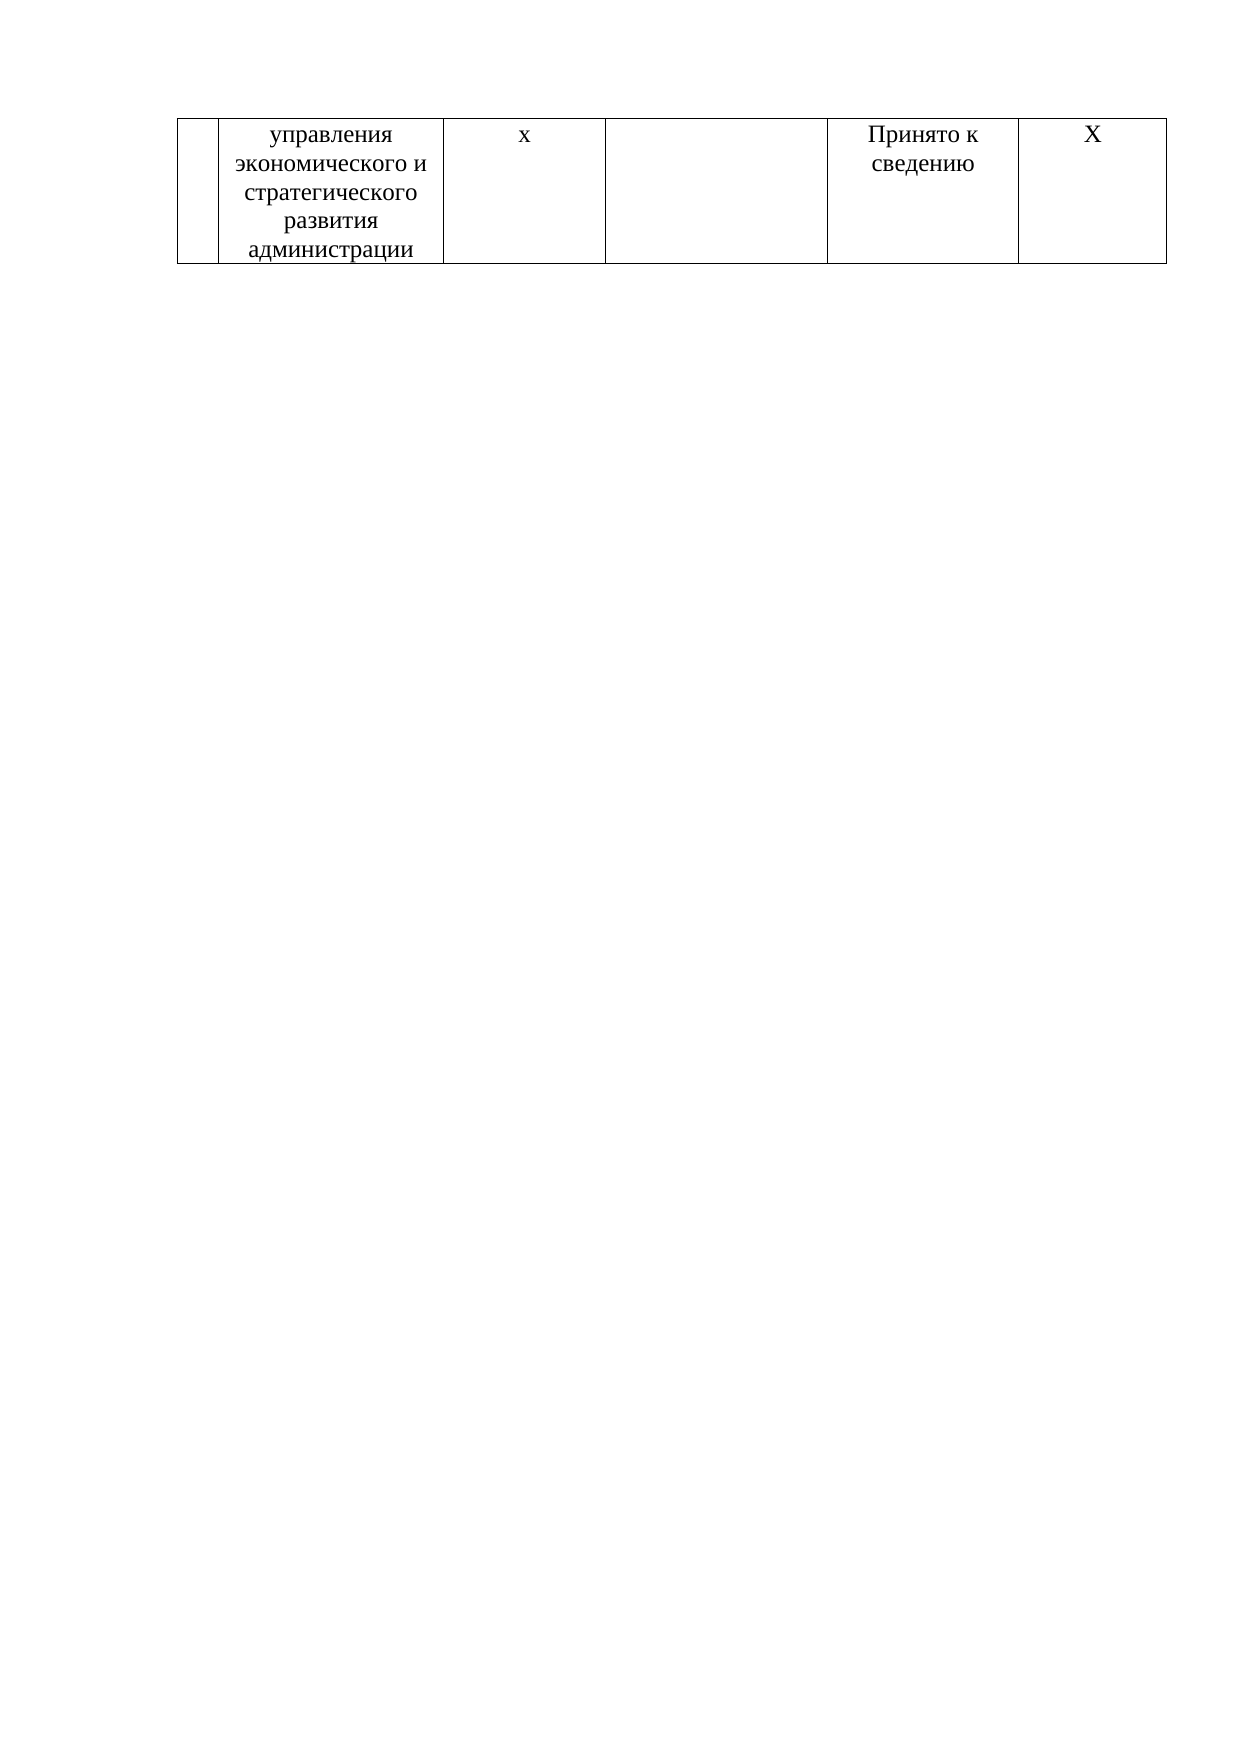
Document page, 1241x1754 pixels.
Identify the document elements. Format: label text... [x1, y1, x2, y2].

table_cell Принято к сведению [828, 119, 1018, 263]
table_cell Х [1019, 119, 1166, 263]
table_cell х [444, 119, 605, 263]
table_cell [178, 119, 218, 263]
table_cell управления экономического и стратегического развития администрации [219, 119, 443, 263]
table_cell [606, 119, 827, 263]
